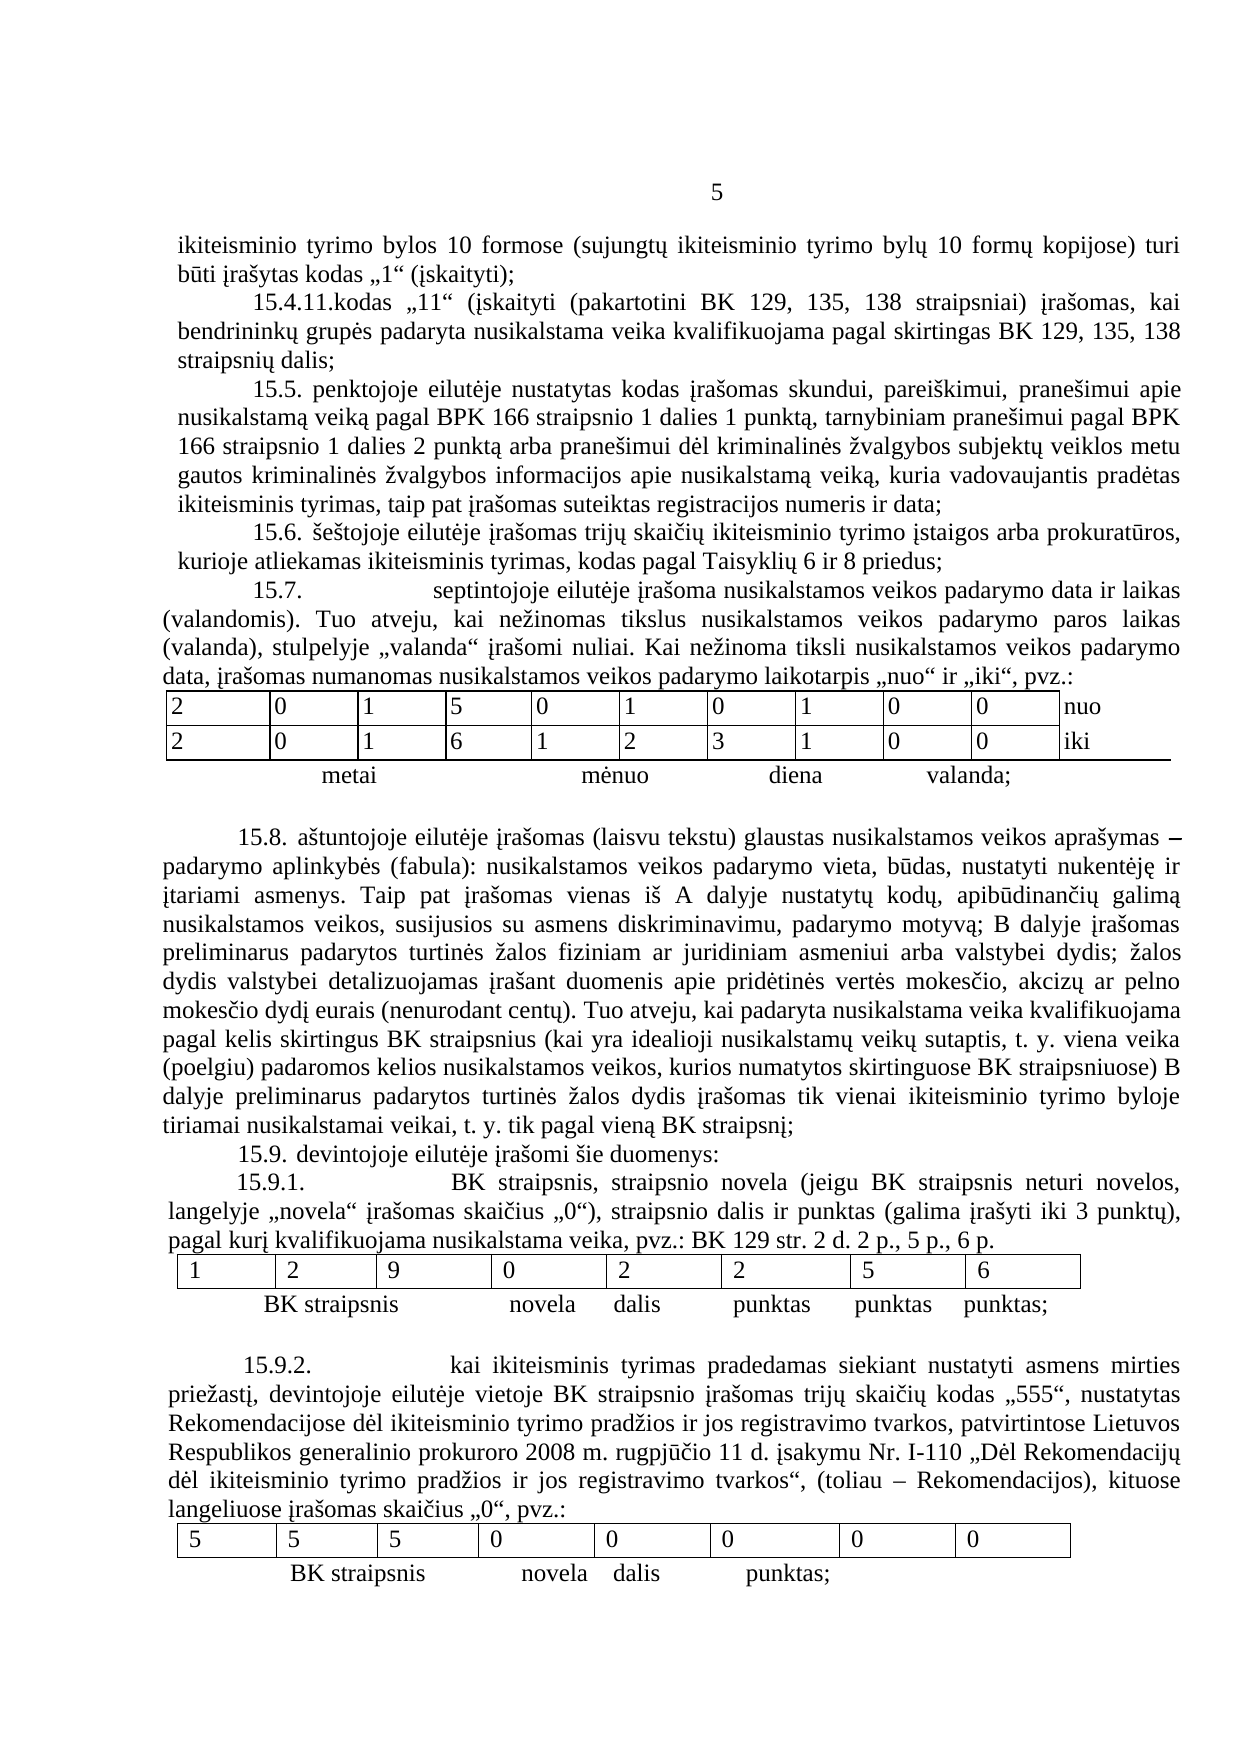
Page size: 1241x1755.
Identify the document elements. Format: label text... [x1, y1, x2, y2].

table_cell 1 [359, 726, 445, 759]
table_header 1 [620, 692, 707, 724]
table_cell 3 [708, 726, 795, 759]
table_header 1 [178, 1255, 275, 1288]
table_header 5 [178, 1524, 276, 1557]
table_cell 1 [796, 726, 883, 759]
table_header 0 [492, 1255, 606, 1288]
table_cell novela dalis punktas; [510, 1558, 871, 1591]
table_header 1 [359, 692, 445, 724]
table_cell 0 [884, 726, 971, 759]
text 15.6. šeštojoje eilutėje įrašomas trijų skaičių ikiteisminio tyrimo įstaigos arba prokuratūros, kurioje atliekamas ikiteisminis tyrimas, kodas pagal Taisyklių 6 ir 8 priedus; [177, 517, 1181, 575]
table_header 0 [708, 692, 795, 724]
table_header 0 [271, 692, 357, 724]
table_cell 2 [620, 726, 707, 759]
table_cell mėnuo [532, 761, 708, 794]
text 15.8. aštuntojoje eilutėje įrašomas (laisvu tekstu) glaustas nusikalstamos veikos aprašymas – padarymo aplinkybės (fabula): nusikalstamos veikos padarymo vieta, būdas, nustatyti nukentėję ir įtariami asmenys. Taip pat įrašomas vienas iš A dalyje nustatytų kodų, apibūdinančių galimą nusikalstamos veikos, susijusios su asmens diskriminavimu, padarymo motyvą; B dalyje įrašomas preliminarus padarytos turtinės žalos fiziniam ar juridiniam asmeniui arba valstybei dydis; žalos dydis valstybei detalizuojamas įrašant duomenis apie pridėtinės vertės mokesčio, akcizų ar pelno mokesčio dydį eurais (nenurodant centų). Tuo atveju, kai padaryta nusikalstama veika kvalifikuojama pagal kelis skirtingus BK straipsnius (kai yra idealioji nusikalstamų veikų sutaptis, t. y. viena veika (poelgiu) padaromos kelios nusikalstamos veikos, kurios numatytos skirtinguose BK straipsniuose) B dalyje preliminarus padarytos turtinės žalos dydis įrašomas tik vienai ikiteisminio tyrimo byloje tiriamai nusikalstamai veikai, t. y. tik pagal vieną BK straipsnį; [162, 822, 1181, 1139]
table_header 0 [595, 1524, 710, 1557]
table_cell novela dalis [491, 1289, 722, 1322]
table_header 2 [607, 1255, 721, 1288]
table_cell BK straipsnis [279, 1558, 510, 1591]
table_header 0 [711, 1524, 839, 1557]
table_header 2 [276, 1255, 376, 1288]
table_header 0 [972, 692, 1059, 724]
text 15.9. devintojoje eilutėje įrašomi šie duomenys: [162, 1139, 1181, 1167]
text 15.5. penktojoje eilutėje nustatytas kodas įrašomas skundui, pareiškimui, pranešimui apie nusikalstamą veiką pagal BPK 166 straipsnio 1 dalies 1 punktą, tarnybiniam pranešimui pagal BPK 166 straipsnio 1 dalies 2 punktą arba pranešimui dėl kriminalinės žvalgybos subjektų veiklos metu gautos kriminalinės žvalgybos informacijos apie nusikalstamą veiką, kuria vadovaujantis pradėtas ikiteisminis tyrimas, taip pat įrašomas suteiktas registracijos numeris ir data; [177, 374, 1181, 517]
table_cell 1 [532, 726, 619, 759]
table_header 2 [167, 692, 269, 724]
table_cell iki [1060, 725, 1171, 759]
table_header 9 [377, 1255, 491, 1288]
table_cell valanda; [884, 761, 1171, 794]
table_header 5 [378, 1524, 478, 1557]
table_header 2 [722, 1255, 850, 1288]
table_cell punktas punktas punktas; [722, 1289, 1081, 1322]
text 15.9.2. kai ikiteisminis tyrimas pradedamas siekiant nustatyti asmens mirties priežastį, devintojoje eilutėje vietoje BK straipsnio įrašomas trijų skaičių kodas „555“, nustatytas Rekomendacijose dėl ikiteisminio tyrimo pradžios ir jos registravimo tvarkos, patvirtintose Lietuvos Respublikos generalinio prokuroro 2008 m. rugpjūčio 11 d. įsakymu Nr. I-110 „Dėl Rekomendacijų dėl ikiteisminio tyrimo pradžios ir jos registravimo tvarkos“, (toliau – Rekomendacijos), kituose langeliuose įrašomas skaičius „0“, pvz.: [168, 1351, 1181, 1523]
table_header 0 [532, 692, 619, 724]
table_cell [955, 1558, 1071, 1591]
table_cell [177, 1558, 279, 1591]
text 15.9.1. BK straipsnis, straipsnio novela (jeigu BK straipsnis neturi novelos, langelyje „novela“ įrašomas skaičius „0“), straipsnio dalis ir punktas (galima įrašyti iki 3 punktų), pagal kurį kvalifikuojama nusikalstama veika, pvz.: BK 129 str. 2 d. 2 p., 5 p., 6 p. [168, 1167, 1181, 1254]
table_header 0 [884, 692, 971, 724]
table_cell diena [708, 761, 883, 794]
table_header 0 [479, 1524, 594, 1557]
table_header 1 [796, 692, 883, 724]
text ikiteisminio tyrimo bylos 10 formose (sujungtų ikiteisminio tyrimo bylų 10 formų kopijose) turi būti įrašytas kodas „1“ (įskaityti); [177, 230, 1181, 287]
table_cell 0 [972, 726, 1059, 759]
text 15.4.11. kodas „11“ (įskaityti (pakartotini BK 129, 135, 138 straipsniai) įrašomas, kai bendrininkų grupės padaryta nusikalstama veika kvalifikuojama pagal skirtingas BK 129, 135, 138 straipsnių dalis; [177, 287, 1181, 374]
table_cell 2 [167, 726, 269, 759]
table_cell 6 [447, 726, 531, 759]
table_header 6 [966, 1255, 1080, 1288]
table_header 5 [277, 1524, 377, 1557]
table_header 5 [447, 692, 531, 724]
table_header 5 [851, 1255, 965, 1288]
table_cell metai [167, 761, 532, 794]
table_cell [871, 1558, 955, 1591]
table_cell BK straipsnis [177, 1289, 491, 1322]
table_header 0 [840, 1524, 955, 1557]
text 15.7. septintojoje eilutėje įrašoma nusikalstamos veikos padarymo data ir laikas (valandomis). Tuo atveju, kai nežinomas tikslus nusikalstamos veikos padarymo paros laikas (valanda), stulpelyje „valanda“ įrašomi nuliai. Kai nežinoma tiksli nusikalstamos veikos padarymo data, įrašomas numanomas nusikalstamos veikos padarymo laikotarpis „nuo“ ir „iki“, pvz.: [162, 575, 1181, 690]
table_header 0 [956, 1524, 1070, 1557]
table_cell 0 [271, 726, 357, 759]
table_header nuo [1060, 690, 1171, 724]
